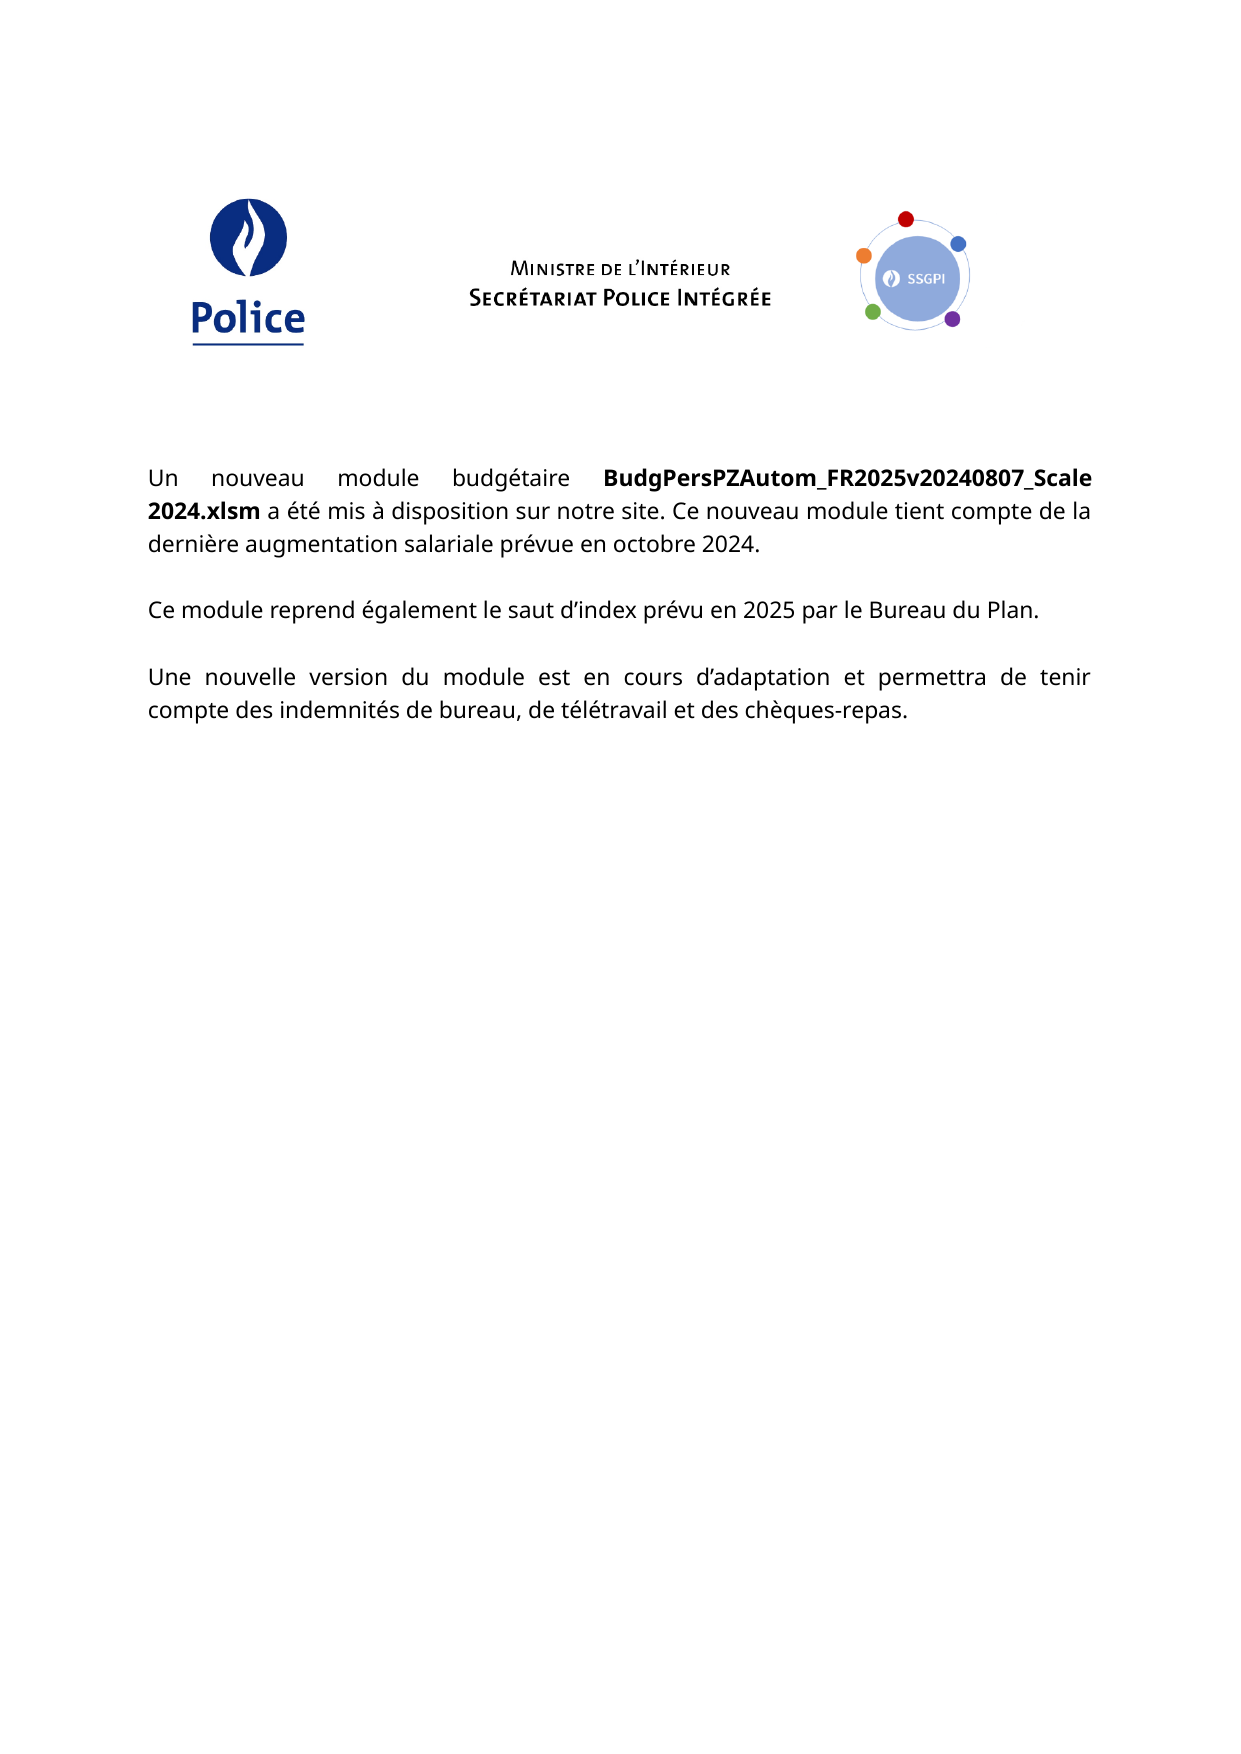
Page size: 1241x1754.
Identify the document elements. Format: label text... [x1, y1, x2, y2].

list Un nouveau module budgétaire BudgPersPZAutom_FR2025v20240807_Scale 2024.xlsm a été mis à disposition sur notre site. Ce nouveau module tient compte de la dernière augmentation salariale prévue en octobre 2024. [148, 462, 1093, 559]
list Ce module reprend également le saut d’index prévu en 2025 par le Bureau du Plan. [148, 594, 1093, 625]
list Une nouvelle version du module est en cours d’adaptation et permettra de tenir compte des indemnités de bureau, de télétravail et des chèques-repas. [148, 660, 1093, 725]
